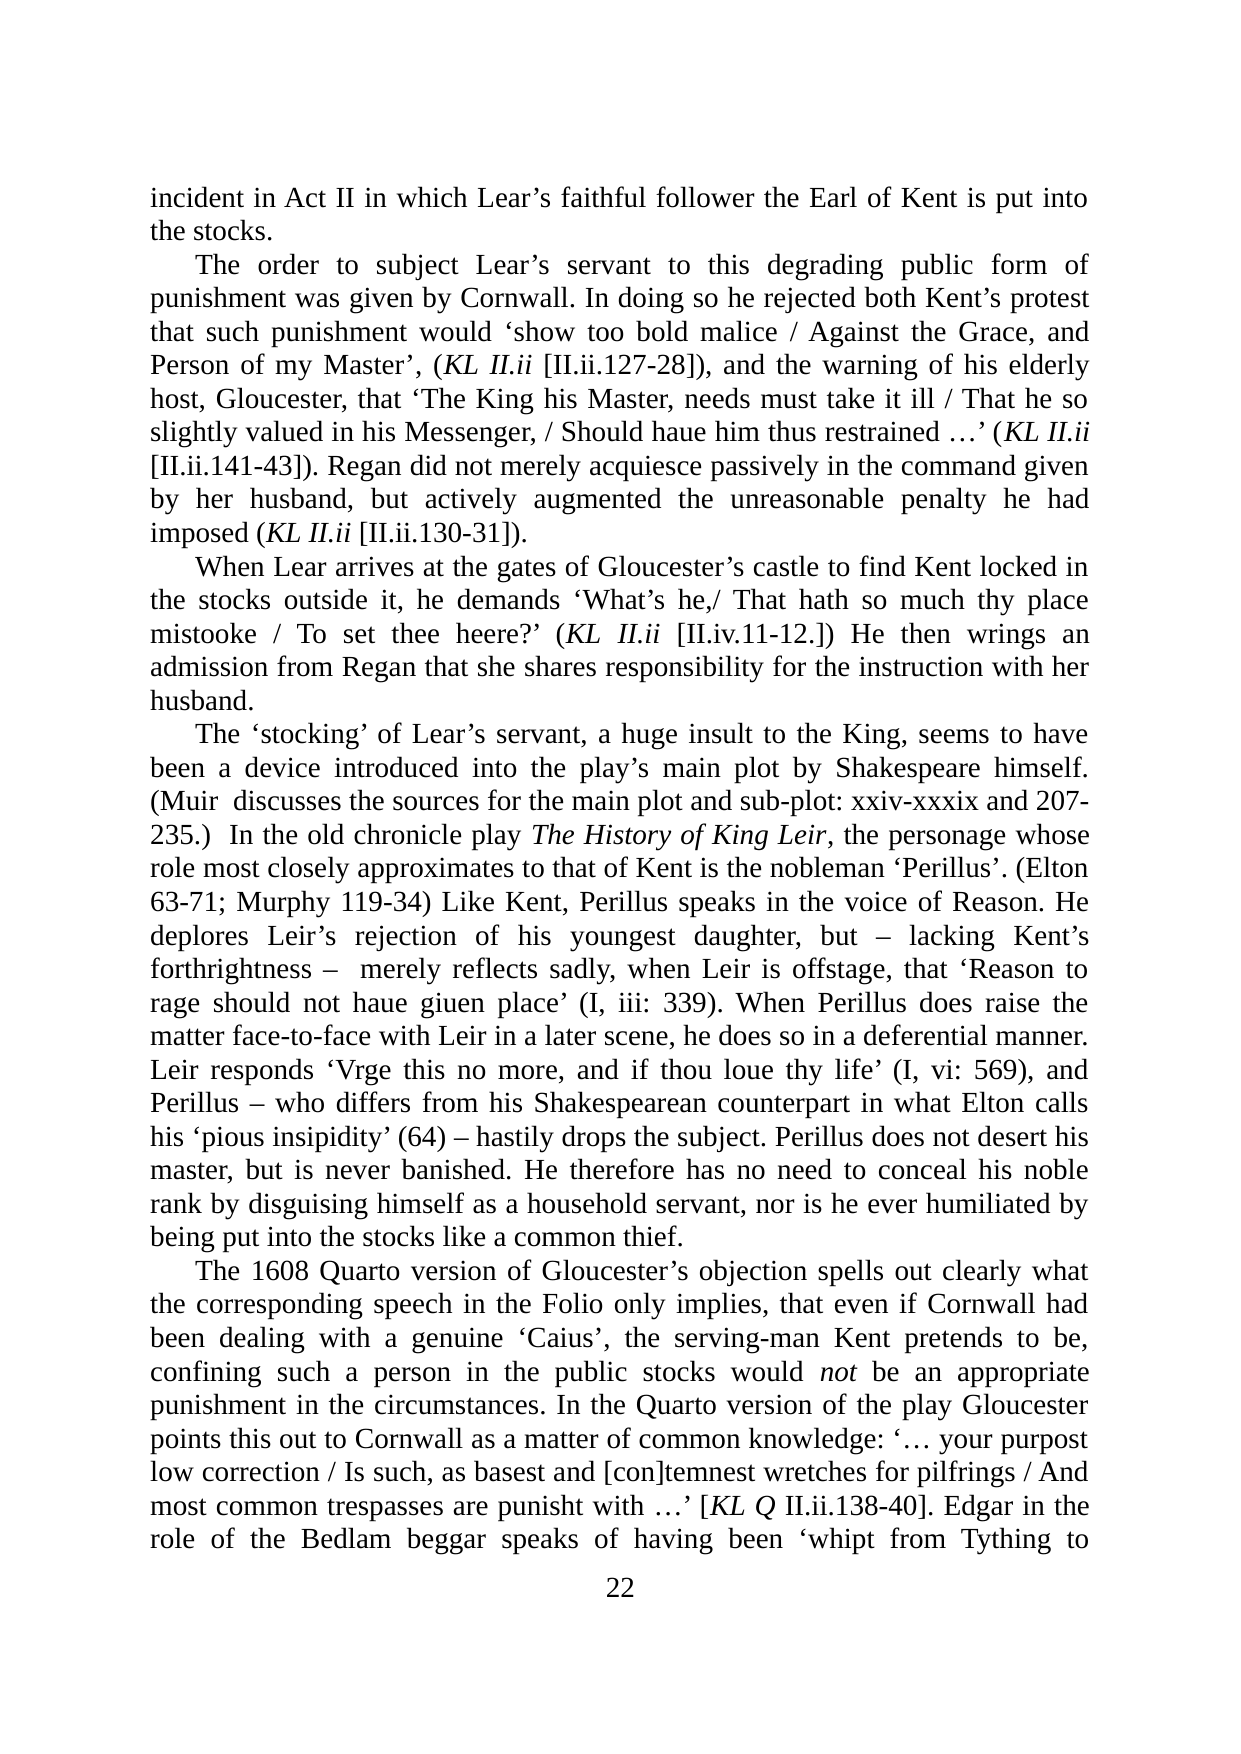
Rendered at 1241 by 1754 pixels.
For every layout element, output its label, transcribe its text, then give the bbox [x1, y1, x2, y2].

text The order to subject Lear’s servant to this degrading public form of punishment was given by Cornwall. In doing so he rejected both Kent’s protest that such punishment would ‘show too bold malice / Against the Grace, and Person of my Master’, (KL II.ii [II.ii.127-28]), and the warning of his elderly host, Gloucester, that ‘The King his Master, needs must take it ill / That he so slightly valued in his Messenger, / Should haue him thus restrained …’ (KL II.ii [II.ii.141-43]). Regan did not merely acquiesce passively in the command given by her husband, but actively augmented the unreasonable penalty he had imposed (KL II.ii [II.ii.130-31]). [150, 247, 1090, 549]
text The 1608 Quarto version of Gloucester’s objection spells out clearly what the corresponding speech in the Folio only implies, that even if Cornwall had been dealing with a genuine ‘Caius’, the serving-man Kent pretends to be, confining such a person in the public stocks would not be an appropriate punishment in the circumstances. In the Quarto version of the play Gloucester points this out to Cornwall as a matter of common knowledge: ‘… your purpost low correction / Is such, as basest and [con]temnest wretches for pilfrings / And most common trespasses are punisht with …’ [KL Q II.ii.138-40]. Edgar in the role of the Bedlam beggar speaks of having been ‘whipt from Tything to [150, 1253, 1090, 1555]
text incident in Act II in which Lear’s faithful follower the Earl of Kent is put into the stocks. [150, 180, 1090, 247]
text When Lear arrives at the gates of Gloucester’s castle to find Kent locked in the stocks outside it, he demands ‘What’s he,/ That hath so much thy place mistooke / To set thee heere?’ (KL II.ii [II.iv.11-12.]) He then wrings an admission from Regan that she shares responsibility for the instruction with her husband. [150, 549, 1090, 716]
text The ‘stocking’ of Lear’s servant, a huge insult to the King, seems to have been a device introduced into the play’s main plot by Shakespeare himself. (Muir discusses the sources for the main plot and sub-plot: xxiv-xxxix and 207-235.) In the old chronicle play The History of King Leir, the personage whose role most closely approximates to that of Kent is the nobleman ‘Perillus’. (Elton 63-71; Murphy 119-34) Like Kent, Perillus speaks in the voice of Reason. He deplores Leir’s rejection of his youngest daughter, but – lacking Kent’s forthrightness – merely reflects sadly, when Leir is offstage, that ‘Reason to rage should not haue giuen place’ (I, iii: 339). When Perillus does raise the matter face-to-face with Leir in a later scene, he does so in a deferential manner. Leir responds ‘Vrge this no more, and if thou loue thy life’ (I, vi: 569), and Perillus – who differs from his Shakespearean counterpart in what Elton calls his ‘pious insipidity’ (64) – hastily drops the subject. Perillus does not desert his master, but is never banished. He therefore has no need to conceal his noble rank by disguising himself as a household servant, nor is he ever humiliated by being put into the stocks like a common thief. [150, 716, 1090, 1253]
